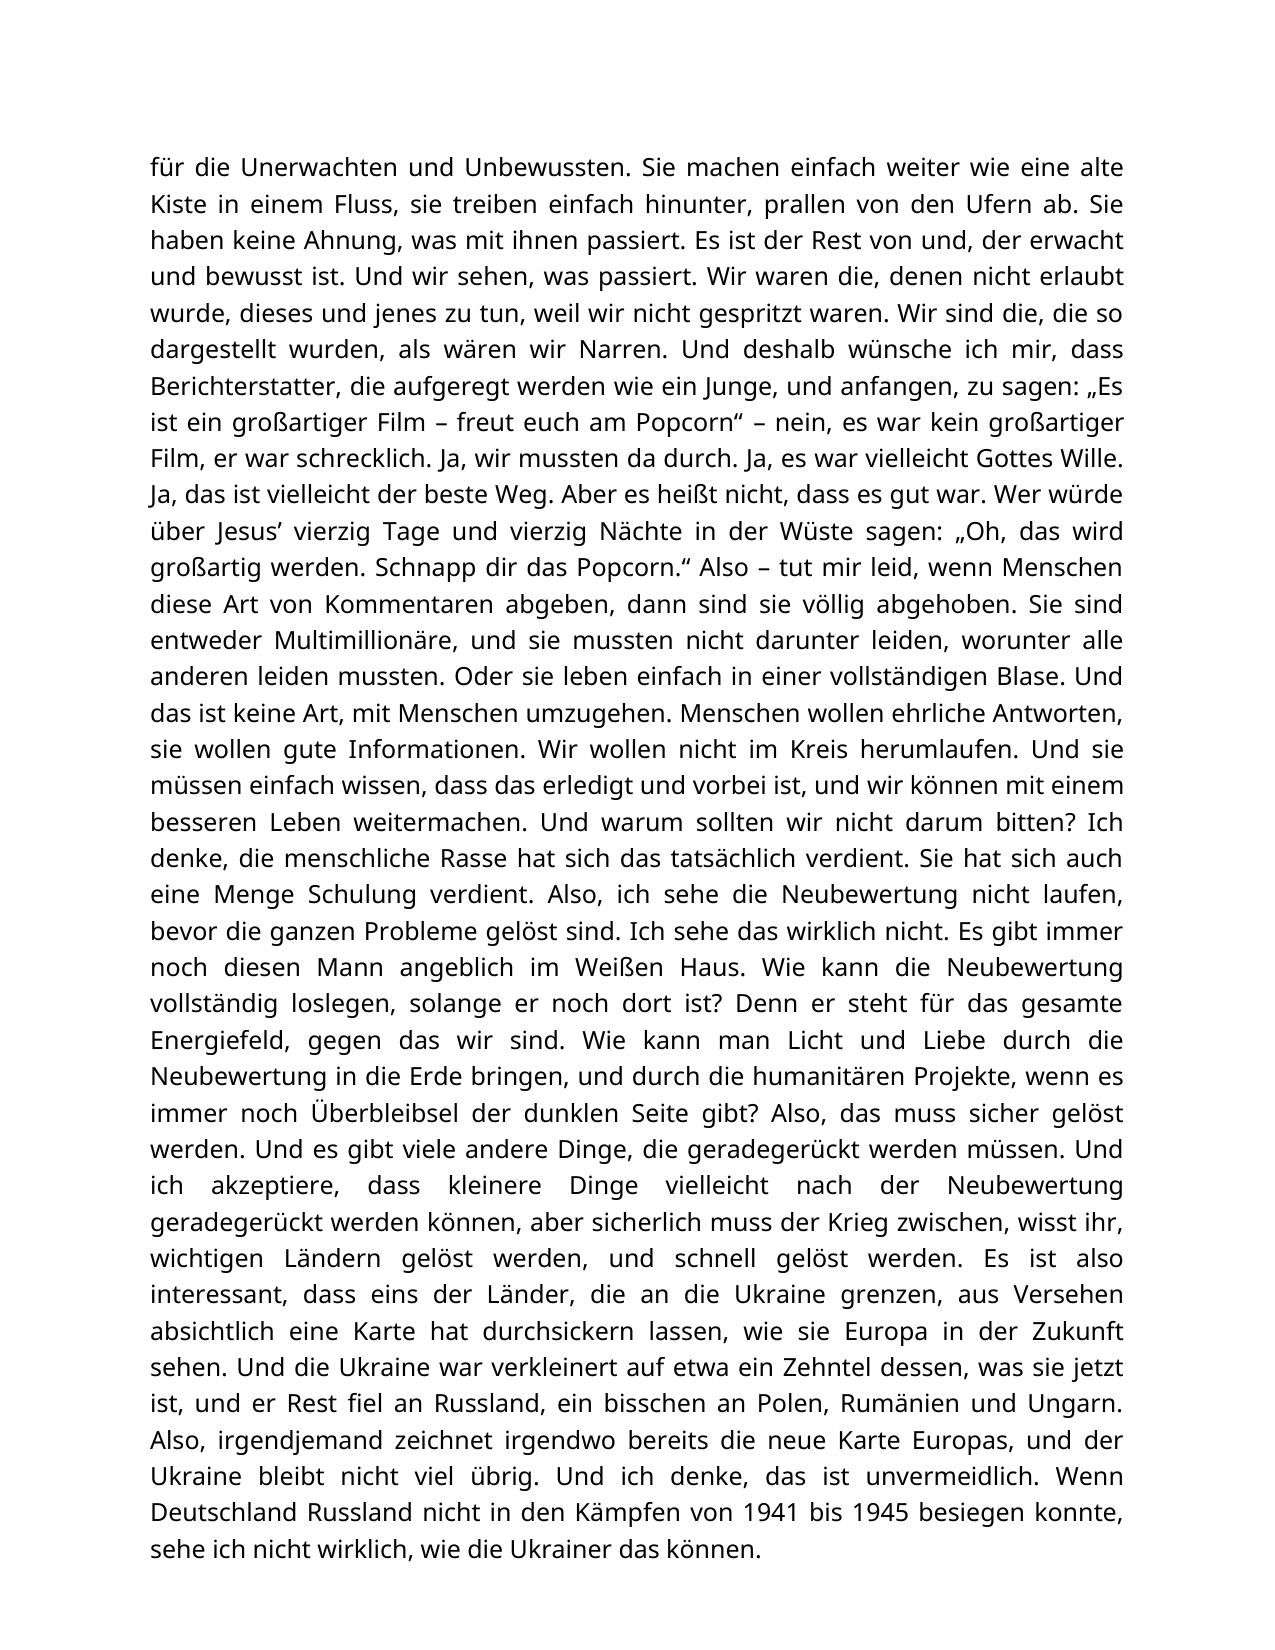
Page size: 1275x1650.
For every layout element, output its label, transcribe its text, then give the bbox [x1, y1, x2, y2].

text für die Unerwachten und Unbewussten. Sie machen einfach weiter wie eine alte Kiste in einem Fluss, sie treiben einfach hinunter, prallen von den Ufern ab. Sie haben keine Ahnung, was mit ihnen passiert. Es ist der Rest von und, der erwacht und bewusst ist. Und wir sehen, was passiert. Wir waren die, denen nicht erlaubt wurde, dieses und jenes zu tun, weil wir nicht gespritzt waren. Wir sind die, die so dargestellt wurden, als wären wir Narren. Und deshalb wünsche ich mir, dass Berichterstatter, die aufgeregt werden wie ein Junge, und anfangen, zu sagen: „Es ist ein großartiger Film – freut euch am Popcorn“ – nein, es war kein großartiger Film, er war schrecklich. Ja, wir mussten da durch. Ja, es war vielleicht Gottes Wille. Ja, das ist vielleicht der beste Weg. Aber es heißt nicht, dass es gut war. Wer würde über Jesus’ vierzig Tage und vierzig Nächte in der Wüste sagen: „Oh, das wird großartig werden. Schnapp dir das Popcorn.“ Also – tut mir leid, wenn Menschen diese Art von Kommentaren abgeben, dann sind sie völlig abgehoben. Sie sind entweder Multimillionäre, und sie mussten nicht darunter leiden, worunter alle anderen leiden mussten. Oder sie leben einfach in einer vollständigen Blase. Und das ist keine Art, mit Menschen umzugehen. Menschen wollen ehrliche Antworten, sie wollen gute Informationen. Wir wollen nicht im Kreis herumlaufen. Und sie müssen einfach wissen, dass das erledigt und vorbei ist, und wir können mit einem besseren Leben weitermachen. Und warum sollten wir nicht darum bitten? Ich denke, die menschliche Rasse hat sich das tatsächlich verdient. Sie hat sich auch eine Menge Schulung verdient. Also, ich sehe die Neubewertung nicht laufen, bevor die ganzen Probleme gelöst sind. Ich sehe das wirklich nicht. Es gibt immer noch diesen Mann angeblich im Weißen Haus. Wie kann die Neubewertung vollständig loslegen, solange er noch dort ist? Denn er steht für das gesamte Energiefeld, gegen das wir sind. Wie kann man Licht und Liebe durch die Neubewertung in die Erde bringen, und durch die humanitären Projekte, wenn es immer noch Überbleibsel der dunklen Seite gibt? Also, das muss sicher gelöst werden. Und es gibt viele andere Dinge, die geradegerückt werden müssen. Und ich akzeptiere, dass kleinere Dinge vielleicht nach der Neubewertung geradegerückt werden können, aber sicherlich muss der Krieg zwischen, wisst ihr, wichtigen Ländern gelöst werden, und schnell gelöst werden. Es ist also interessant, dass eins der Länder, die an die Ukraine grenzen, aus Versehen absichtlich eine Karte hat durchsickern lassen, wie sie Europa in der Zukunft sehen. Und die Ukraine war verkleinert auf etwa ein Zehntel dessen, was sie jetzt ist, und er Rest fiel an Russland, ein bisschen an Polen, Rumänien und Ungarn. Also, irgendjemand zeichnet irgendwo bereits die neue Karte Europas, und der Ukraine bleibt nicht viel übrig. Und ich denke, das ist unvermeidlich. Wenn Deutschland Russland nicht in den Kämpfen von 1941 bis 1945 besiegen konnte, sehe ich nicht wirklich, wie die Ukrainer das können. [150, 150, 1125, 1566]
